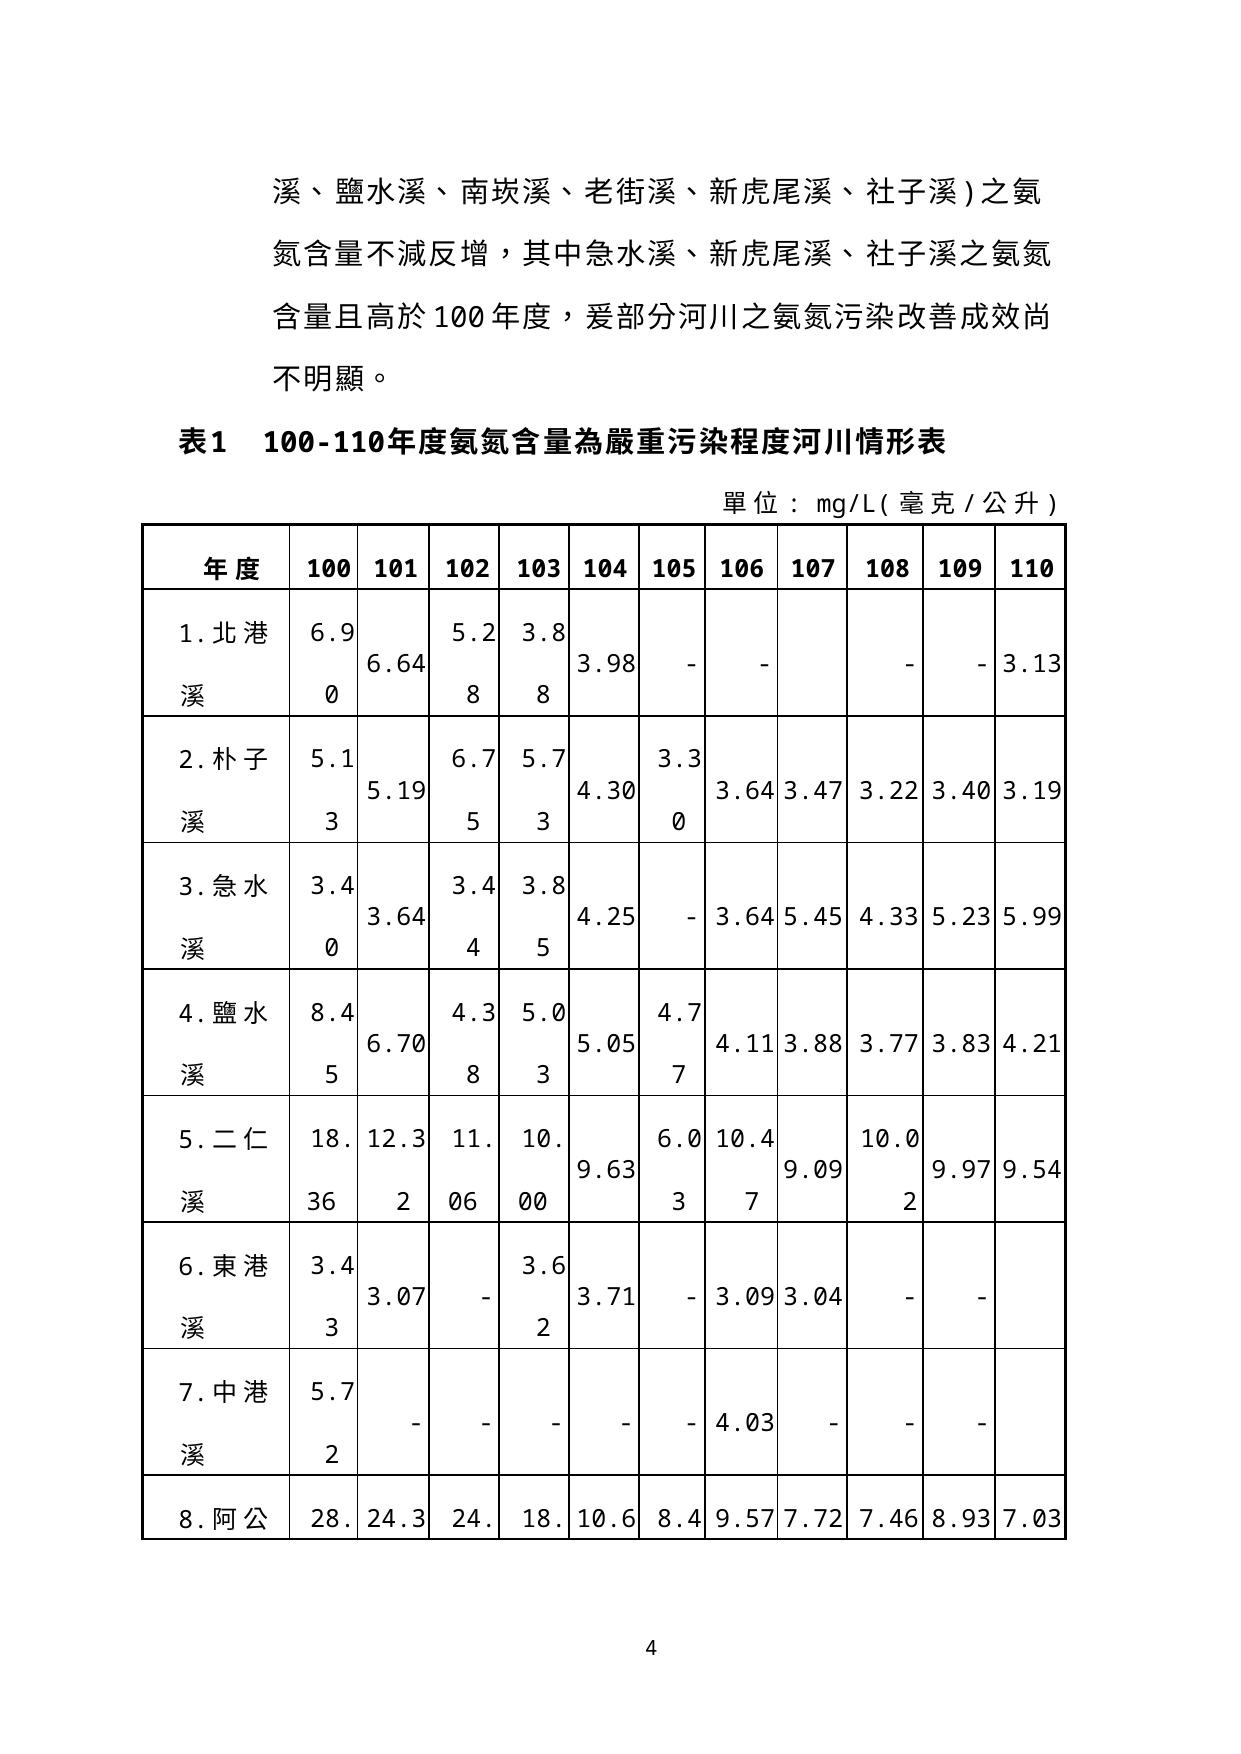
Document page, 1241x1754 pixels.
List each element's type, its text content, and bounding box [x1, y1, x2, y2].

table_header 105 [640, 526, 704, 588]
table_cell 8.阿公 [144, 1476, 289, 1538]
table_cell 5.二仁溪 [144, 1096, 289, 1221]
table_cell 24.3 [358, 1476, 428, 1538]
table_cell 5.99 [996, 843, 1064, 968]
table_cell 8.45 [290, 970, 357, 1094]
table_cell 3.64 [358, 843, 428, 968]
table_cell 28. [290, 1476, 357, 1538]
table_cell 7.03 [996, 1476, 1064, 1538]
table_cell 3.07 [358, 1223, 428, 1348]
table_cell 8.93 [924, 1476, 994, 1538]
table_cell 3.88 [500, 590, 568, 715]
table_cell - [570, 1349, 638, 1474]
table_cell 6.64 [358, 590, 428, 715]
table_cell 10.47 [706, 1096, 777, 1221]
table_cell - [706, 590, 777, 715]
table_header 101 [358, 526, 428, 588]
table_cell 3.98 [570, 590, 638, 715]
table_cell 11.06 [430, 1096, 498, 1221]
table_cell - [848, 590, 922, 715]
table_cell 9.63 [570, 1096, 638, 1221]
table_cell 3.19 [996, 717, 1064, 841]
table_cell - [430, 1223, 498, 1348]
table_cell 3.44 [430, 843, 498, 968]
text 單位: mg/L(毫克/公升) [236, 460, 1063, 523]
table_cell - [924, 590, 994, 715]
table_cell 4.30 [570, 717, 638, 841]
table_cell 9.54 [996, 1096, 1064, 1221]
table_cell 9.57 [706, 1476, 777, 1538]
table_cell 3.83 [924, 970, 994, 1094]
table_cell 5.45 [778, 843, 846, 968]
table_cell 6.75 [430, 717, 498, 841]
table_header 103 [500, 526, 568, 588]
table_header 107 [778, 526, 846, 588]
table_header 110 [996, 526, 1064, 588]
table_cell 4.鹽水溪 [144, 970, 289, 1094]
table_cell 3.43 [290, 1223, 357, 1348]
table_cell 3.62 [500, 1223, 568, 1348]
table_cell 3.71 [570, 1223, 638, 1348]
table_cell 5.13 [290, 717, 357, 841]
table_cell 4.38 [430, 970, 498, 1094]
table_cell 5.73 [500, 717, 568, 841]
table_cell 3.77 [848, 970, 922, 1094]
text 表1 100-110年度氨氮含量為嚴重污染程度河川情形表 [133, 398, 1063, 460]
table_cell 5.23 [924, 843, 994, 968]
table_cell 10.6 [570, 1476, 638, 1538]
table_cell 9.97 [924, 1096, 994, 1221]
table_cell - [640, 590, 704, 715]
table_cell 3.22 [848, 717, 922, 841]
table_cell 2.朴子溪 [144, 717, 289, 841]
table_cell 7.72 [778, 1476, 846, 1538]
table_cell 6.70 [358, 970, 428, 1094]
table_cell - [430, 1349, 498, 1474]
table_cell 7.中港溪 [144, 1349, 289, 1474]
table_cell 3.40 [290, 843, 357, 968]
table_cell - [778, 1349, 846, 1474]
table_cell [996, 1223, 1064, 1348]
table_cell 5.03 [500, 970, 568, 1094]
table_cell 3.64 [706, 717, 777, 841]
table_cell 18. [500, 1476, 568, 1538]
table_cell 3.64 [706, 843, 777, 968]
table_cell 10.00 [500, 1096, 568, 1221]
table_cell 6.東港溪 [144, 1223, 289, 1348]
table_cell - [848, 1349, 922, 1474]
table_cell - [640, 1349, 704, 1474]
table_cell 3.04 [778, 1223, 846, 1348]
table_cell 4.03 [706, 1349, 777, 1474]
table_cell 12.32 [358, 1096, 428, 1221]
table_cell 4.21 [996, 970, 1064, 1094]
table_cell 3.30 [640, 717, 704, 841]
table_cell 3.09 [706, 1223, 777, 1348]
table_cell 3.40 [924, 717, 994, 841]
table_cell 8.4 [640, 1476, 704, 1538]
text 溪、鹽水溪、南崁溪、老街溪、新虎尾溪、社子溪)之氨氮含量不減反增，其中急水溪、新虎尾溪、社子溪之氨氮含量且高於100年度，爰部分河川之氨氮污染改善成效尚不明顯。 [266, 148, 1063, 398]
table_cell 6.03 [640, 1096, 704, 1221]
table_cell 3.急水溪 [144, 843, 289, 968]
table_header 年度 [144, 526, 289, 588]
table_cell 6.90 [290, 590, 357, 715]
table_cell - [358, 1349, 428, 1474]
table_cell 10.02 [848, 1096, 922, 1221]
table_cell - [924, 1349, 994, 1474]
table_header 106 [706, 526, 777, 588]
table_cell - [848, 1223, 922, 1348]
table_cell 5.28 [430, 590, 498, 715]
table_header 109 [924, 526, 994, 588]
table_cell - [640, 843, 704, 968]
table_cell 4.25 [570, 843, 638, 968]
table_cell - [500, 1349, 568, 1474]
table_cell 3.85 [500, 843, 568, 968]
table_cell 1.北港溪 [144, 590, 289, 715]
table_cell 4.33 [848, 843, 922, 968]
table_header 102 [430, 526, 498, 588]
table_cell 3.47 [778, 717, 846, 841]
table_cell 4.11 [706, 970, 777, 1094]
table_cell [996, 1349, 1064, 1474]
table_cell 4.77 [640, 970, 704, 1094]
table_cell 24. [430, 1476, 498, 1538]
table_cell 3.88 [778, 970, 846, 1094]
table_cell [778, 590, 846, 715]
table_header 108 [848, 526, 922, 588]
table_cell 18.36 [290, 1096, 357, 1221]
table_cell 5.72 [290, 1349, 357, 1474]
table_cell 3.13 [996, 590, 1064, 715]
table_cell 9.09 [778, 1096, 846, 1221]
table_cell - [640, 1223, 704, 1348]
table_cell 5.19 [358, 717, 428, 841]
table_cell 7.46 [848, 1476, 922, 1538]
table_header 104 [570, 526, 638, 588]
table_cell 5.05 [570, 970, 638, 1094]
table_header 100 [290, 526, 357, 588]
table_cell - [924, 1223, 994, 1348]
